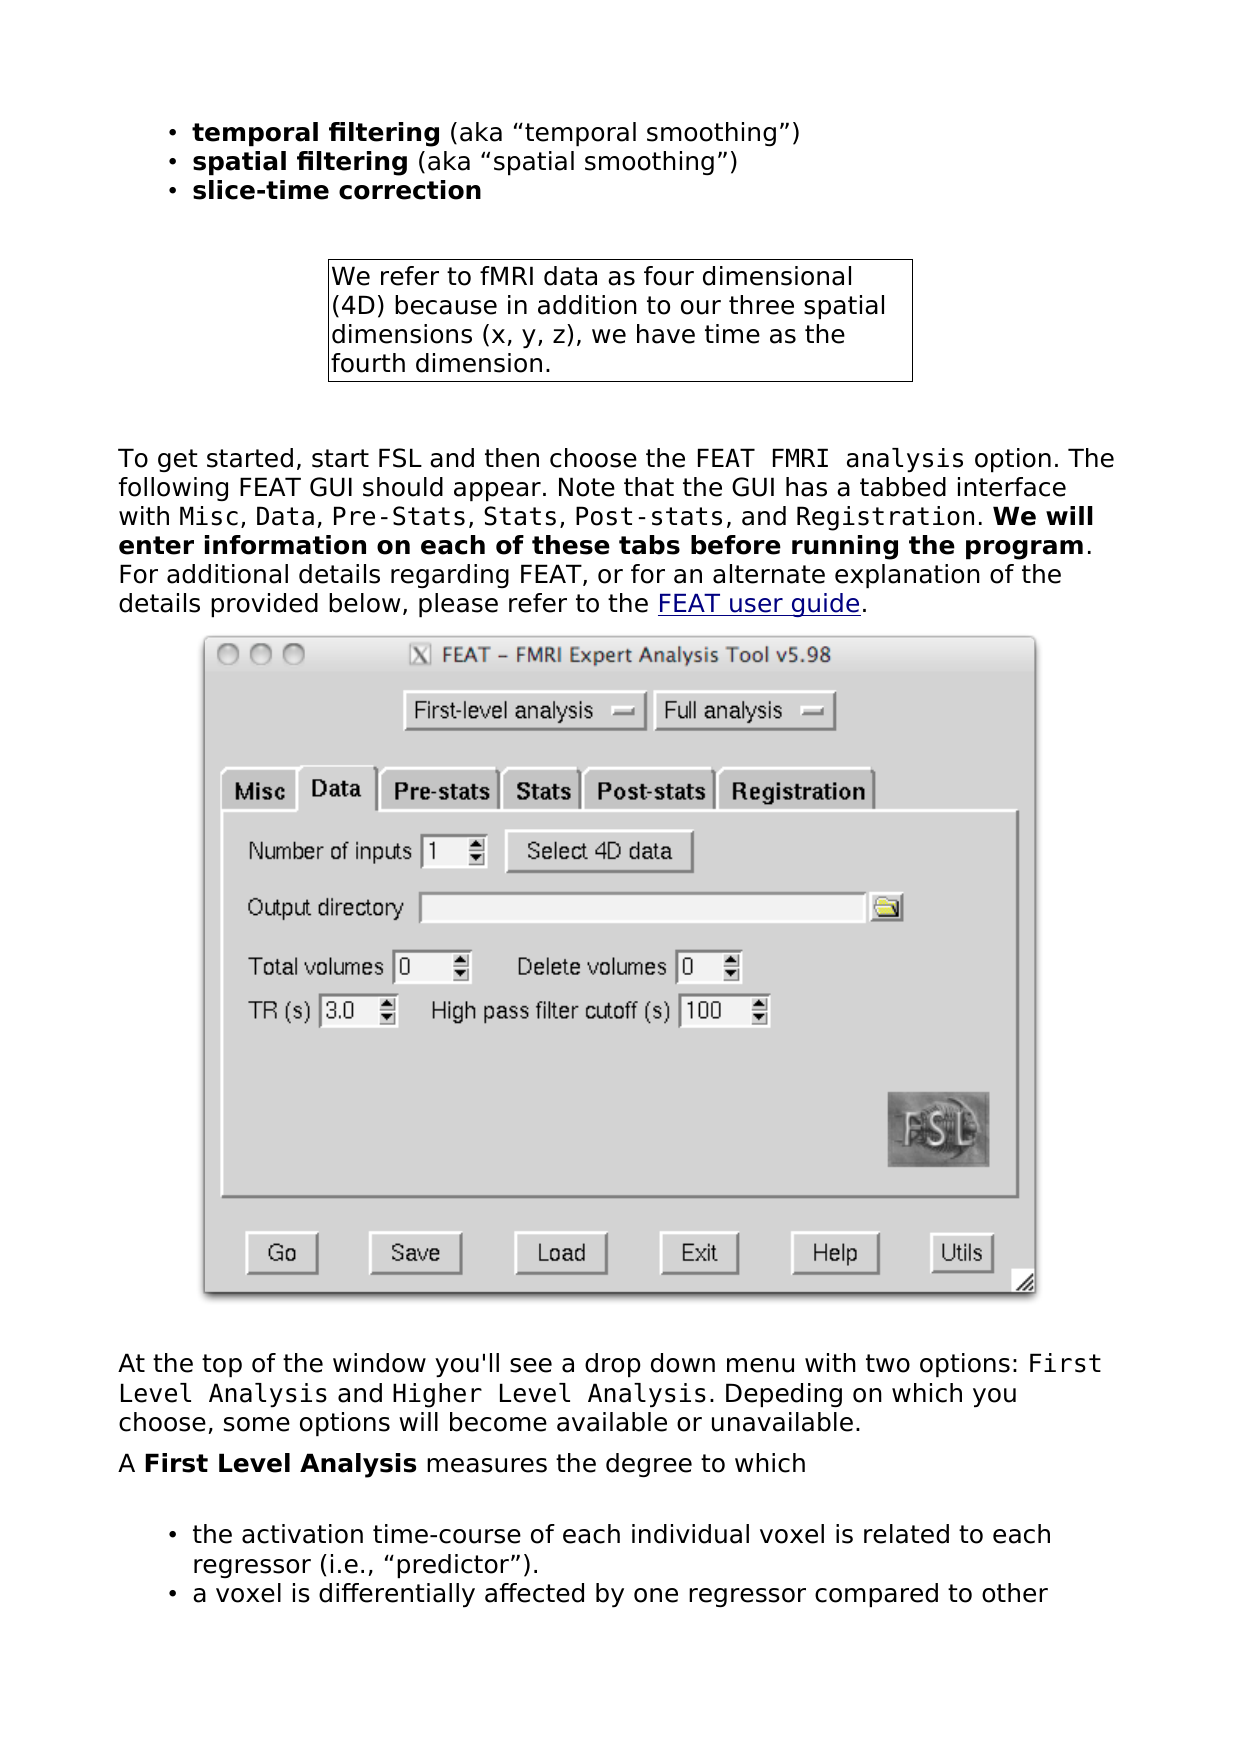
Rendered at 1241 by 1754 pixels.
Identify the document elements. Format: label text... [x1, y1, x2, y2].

list the activation time-course of each individual voxel is related to each regressor (i.e., “predictor”). [177, 1521, 1122, 1579]
table_header We refer to fMRI data as four dimensional (4D) because in addition to our three spatial dimensions (x, y, z), we have time as the fourth dimension. [329, 260, 912, 381]
text A First Level Analysis measures the degree to which [118, 1449, 1122, 1479]
text At the top of the window you'll see a drop down menu with two options: First Level Analysis and Higher Level Analysis. Depeding on which you choose, some options will become available or unavailable. [118, 1349, 1122, 1437]
list a voxel is differentially affected by one regressor compared to other [177, 1579, 1122, 1608]
list temporal filtering (aka “temporal smoothing”) [177, 118, 1122, 147]
list spatial filtering (aka “spatial smoothing”) [177, 147, 1122, 176]
picture [194, 631, 1046, 1308]
text To get started, start FSL and then choose the FEAT FMRI analysis option. The following FEAT GUI should appear. Note that the GUI has a tabbed interface with Misc, Data, Pre-Stats, Stats, Post-stats, and Registration. We will enter information on each of these tabs before running the program. For additional details regarding FEAT, or for an alternate explanation of the details provided below, please refer to the FEAT user guide. [118, 444, 1122, 619]
list slice-time correction [177, 176, 1122, 206]
